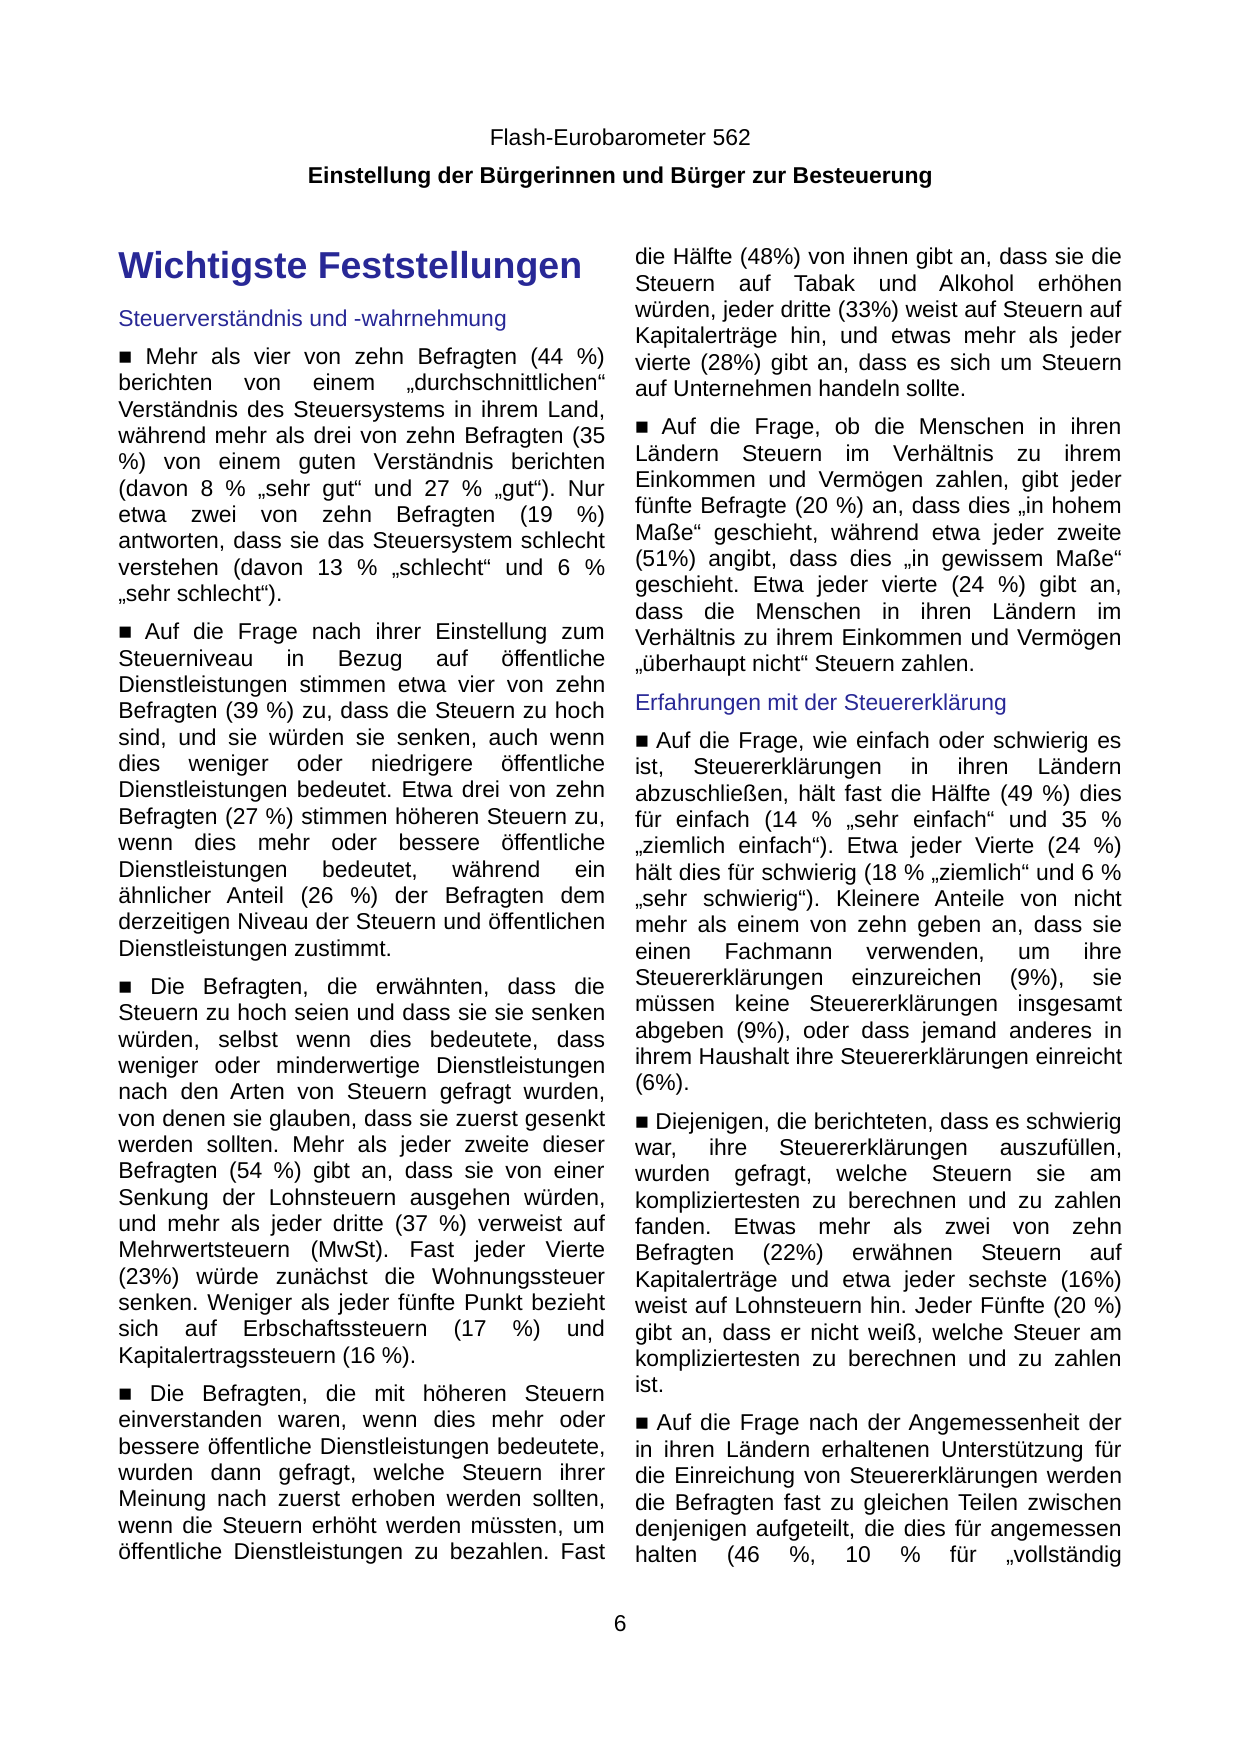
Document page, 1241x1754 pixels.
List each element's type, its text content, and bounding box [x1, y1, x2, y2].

text ■ Diejenigen, die berichteten, dass es schwierig war, ihre Steuererklärungen auszufüllen, wurden gefragt, welche Steuern sie am kompliziertesten zu berechnen und zu zahlen fanden. Etwas mehr als zwei von zehn Befragten (22%) erwähnen Steuern auf Kapitalerträge und etwa jeder sechste (16%) weist auf Lohnsteuern hin. Jeder Fünfte (20 %) gibt an, dass er nicht weiß, welche Steuer am kompliziertesten zu berechnen und zu zahlen ist. [635, 1108, 1122, 1397]
text ■ Auf die Frage, ob die Menschen in ihren Ländern Steuern im Verhältnis zu ihrem Einkommen und Vermögen zahlen, gibt jeder fünfte Befragte (20 %) an, dass dies „in hohem Maße“ geschieht, während etwa jeder zweite (51%) angibt, dass dies „in gewissem Maße“ geschieht. Etwa jeder vierte (24 %) gibt an, dass die Menschen in ihren Ländern im Verhältnis zu ihrem Einkommen und Vermögen „überhaupt nicht“ Steuern zahlen. [635, 413, 1122, 677]
text die Hälfte (48%) von ihnen gibt an, dass sie die Steuern auf Tabak und Alkohol erhöhen würden, jeder dritte (33%) weist auf Steuern auf Kapitalerträge hin, und etwas mehr als jeder vierte (28%) gibt an, dass es sich um Steuern auf Unternehmen handeln sollte. [635, 243, 1122, 401]
text Steuerverständnis und -wahrnehmung [118, 305, 605, 331]
text ■ Auf die Frage nach ihrer Einstellung zum Steuerniveau in Bezug auf öffentliche Dienstleistungen stimmen etwa vier von zehn Befragten (39 %) zu, dass die Steuern zu hoch sind, und sie würden sie senken, auch wenn dies weniger oder niedrigere öffentliche Dienstleistungen bedeutet. Etwa drei von zehn Befragten (27 %) stimmen höheren Steuern zu, wenn dies mehr oder bessere öffentliche Dienstleistungen bedeutet, während ein ähnlicher Anteil (26 %) der Befragten dem derzeitigen Niveau der Steuern und öffentlichen Dienstleistungen zustimmt. [118, 618, 605, 961]
text Erfahrungen mit der Steuererklärung [635, 688, 1122, 715]
text ■ Auf die Frage, wie einfach oder schwierig es ist, Steuererklärungen in ihren Ländern abzuschließen, hält fast die Hälfte (49 %) dies für einfach (14 % „sehr einfach“ und 35 % „ziemlich einfach“). Etwa jeder Vierte (24 %) hält dies für schwierig (18 % „ziemlich“ und 6 % „sehr schwierig“). Kleinere Anteile von nicht mehr als einem von zehn geben an, dass sie einen Fachmann verwenden, um ihre Steuererklärungen einzureichen (9%), sie müssen keine Steuererklärungen insgesamt abgeben (9%), oder dass jemand anderes in ihrem Haushalt ihre Steuererklärungen einreicht (6%). [635, 727, 1122, 1096]
text ■ Mehr als vier von zehn Befragten (44 %) berichten von einem „durchschnittlichen“ Verständnis des Steuersystems in ihrem Land, während mehr als drei von zehn Befragten (35 %) von einem guten Verständnis berichten (davon 8 % „sehr gut“ und 27 % „gut“). Nur etwa zwei von zehn Befragten (19 %) antworten, dass sie das Steuersystem schlecht verstehen (davon 13 % „schlecht“ und 6 % „sehr schlecht“). [118, 343, 605, 606]
text ■ Die Befragten, die mit höheren Steuern einverstanden waren, wenn dies mehr oder bessere öffentliche Dienstleistungen bedeutete, wurden dann gefragt, welche Steuern ihrer Meinung nach zuerst erhoben werden sollten, wenn die Steuern erhöht werden müssten, um öffentliche Dienstleistungen zu bezahlen. Fast [118, 1380, 605, 1564]
subtitle Wichtigste Feststellungen [118, 243, 605, 286]
text ■ Die Befragten, die erwähnten, dass die Steuern zu hoch seien und dass sie sie senken würden, selbst wenn dies bedeutete, dass weniger oder minderwertige Dienstleistungen nach den Arten von Steuern gefragt wurden, von denen sie glauben, dass sie zuerst gesenkt werden sollten. Mehr als jeder zweite dieser Befragten (54 %) gibt an, dass sie von einer Senkung der Lohnsteuern ausgehen würden, und mehr als jeder dritte (37 %) verweist auf Mehrwertsteuern (MwSt). Fast jeder Vierte (23%) würde zunächst die Wohnungssteuer senken. Weniger als jeder fünfte Punkt bezieht sich auf Erbschaftssteuern (17 %) und Kapitalertragssteuern (16 %). [118, 973, 605, 1368]
text ■ Auf die Frage nach der Angemessenheit der in ihren Ländern erhaltenen Unterstützung für die Einreichung von Steuererklärungen werden die Befragten fast zu gleichen Teilen zwischen denjenigen aufgeteilt, die dies für angemessen halten (46 %, 10 % für „vollständig [635, 1409, 1122, 1567]
